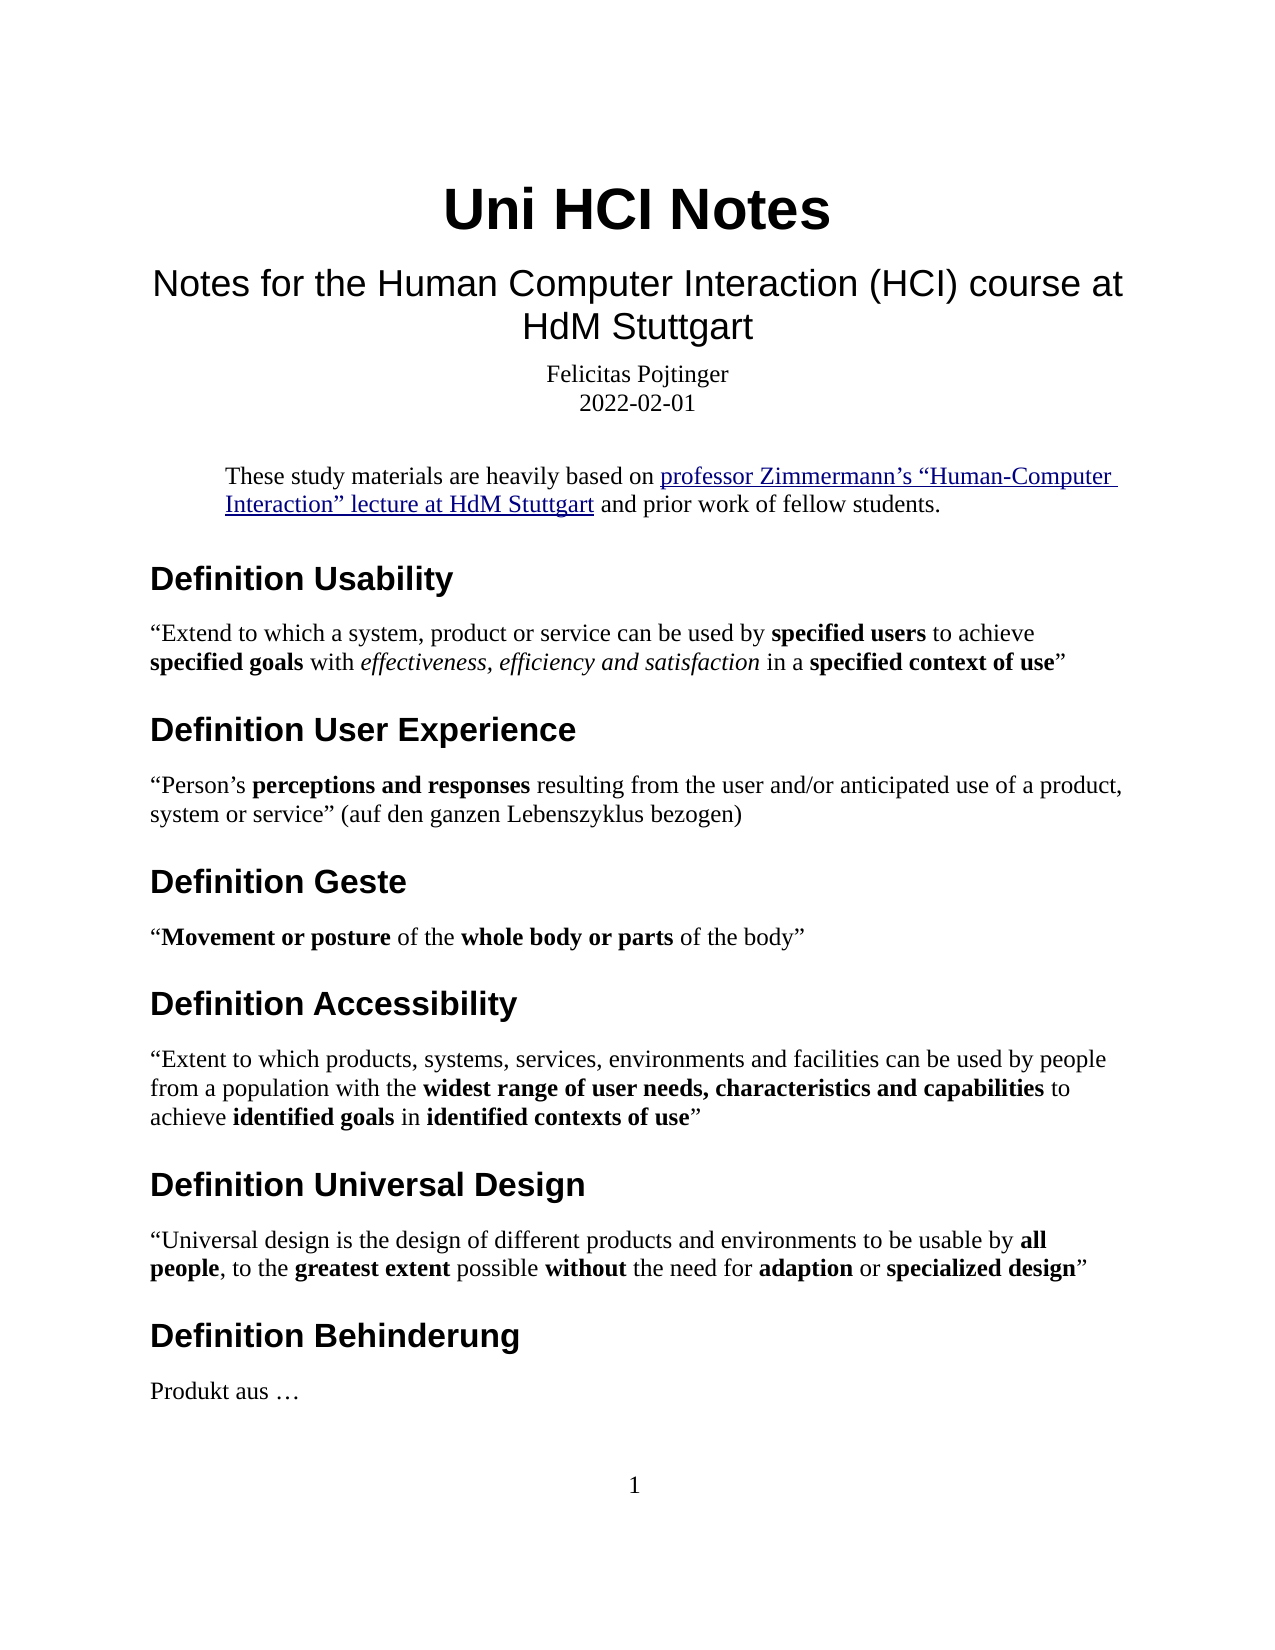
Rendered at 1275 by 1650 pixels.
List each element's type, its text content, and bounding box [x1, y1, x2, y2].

text Felicitas Pojtinger [150, 359, 1125, 388]
subtitle Definition User Experience [150, 710, 1125, 748]
subtitle Definition Universal Design [150, 1164, 1125, 1203]
subtitle Definition Behinderung [150, 1316, 1125, 1355]
text “Person’s perceptions and responses resulting from the user and/or anticipated use of a product, system or service” (auf den ganzen Lebenszyklus bezogen) [150, 770, 1125, 827]
subtitle Definition Usability [150, 558, 1125, 597]
title Uni HCI Notes [150, 175, 1125, 242]
subtitle Definition Geste [150, 861, 1125, 900]
text These study materials are heavily based on professor Zimmermann’s “Human-Computer Interaction” lecture at HdM Stuttgart and prior work of fellow students. [225, 461, 1125, 518]
text “Movement or posture of the whole body or parts of the body” [150, 922, 1125, 950]
text 2022-02-01 [150, 388, 1125, 417]
subtitle Definition Accessibility [150, 984, 1125, 1023]
text “Extend to which a system, product or service can be used by specified users to achieve specified goals with effectiveness, efficiency and satisfaction in a specified context of use” [150, 618, 1125, 676]
text “Universal design is the design of different products and environments to be usable by all people, to the greatest extent possible without the need for adaption or specialized design” [150, 1225, 1125, 1282]
text Produkt aus … [150, 1376, 1125, 1405]
text “Extent to which products, systems, services, environments and facilities can be used by people from a population with the widest range of user needs, characteristics and capabilities to achieve identified goals in identified contexts of use” [150, 1044, 1125, 1131]
subtitle Notes for the Human Computer Interaction (HCI) course at HdM Stuttgart [150, 261, 1125, 347]
